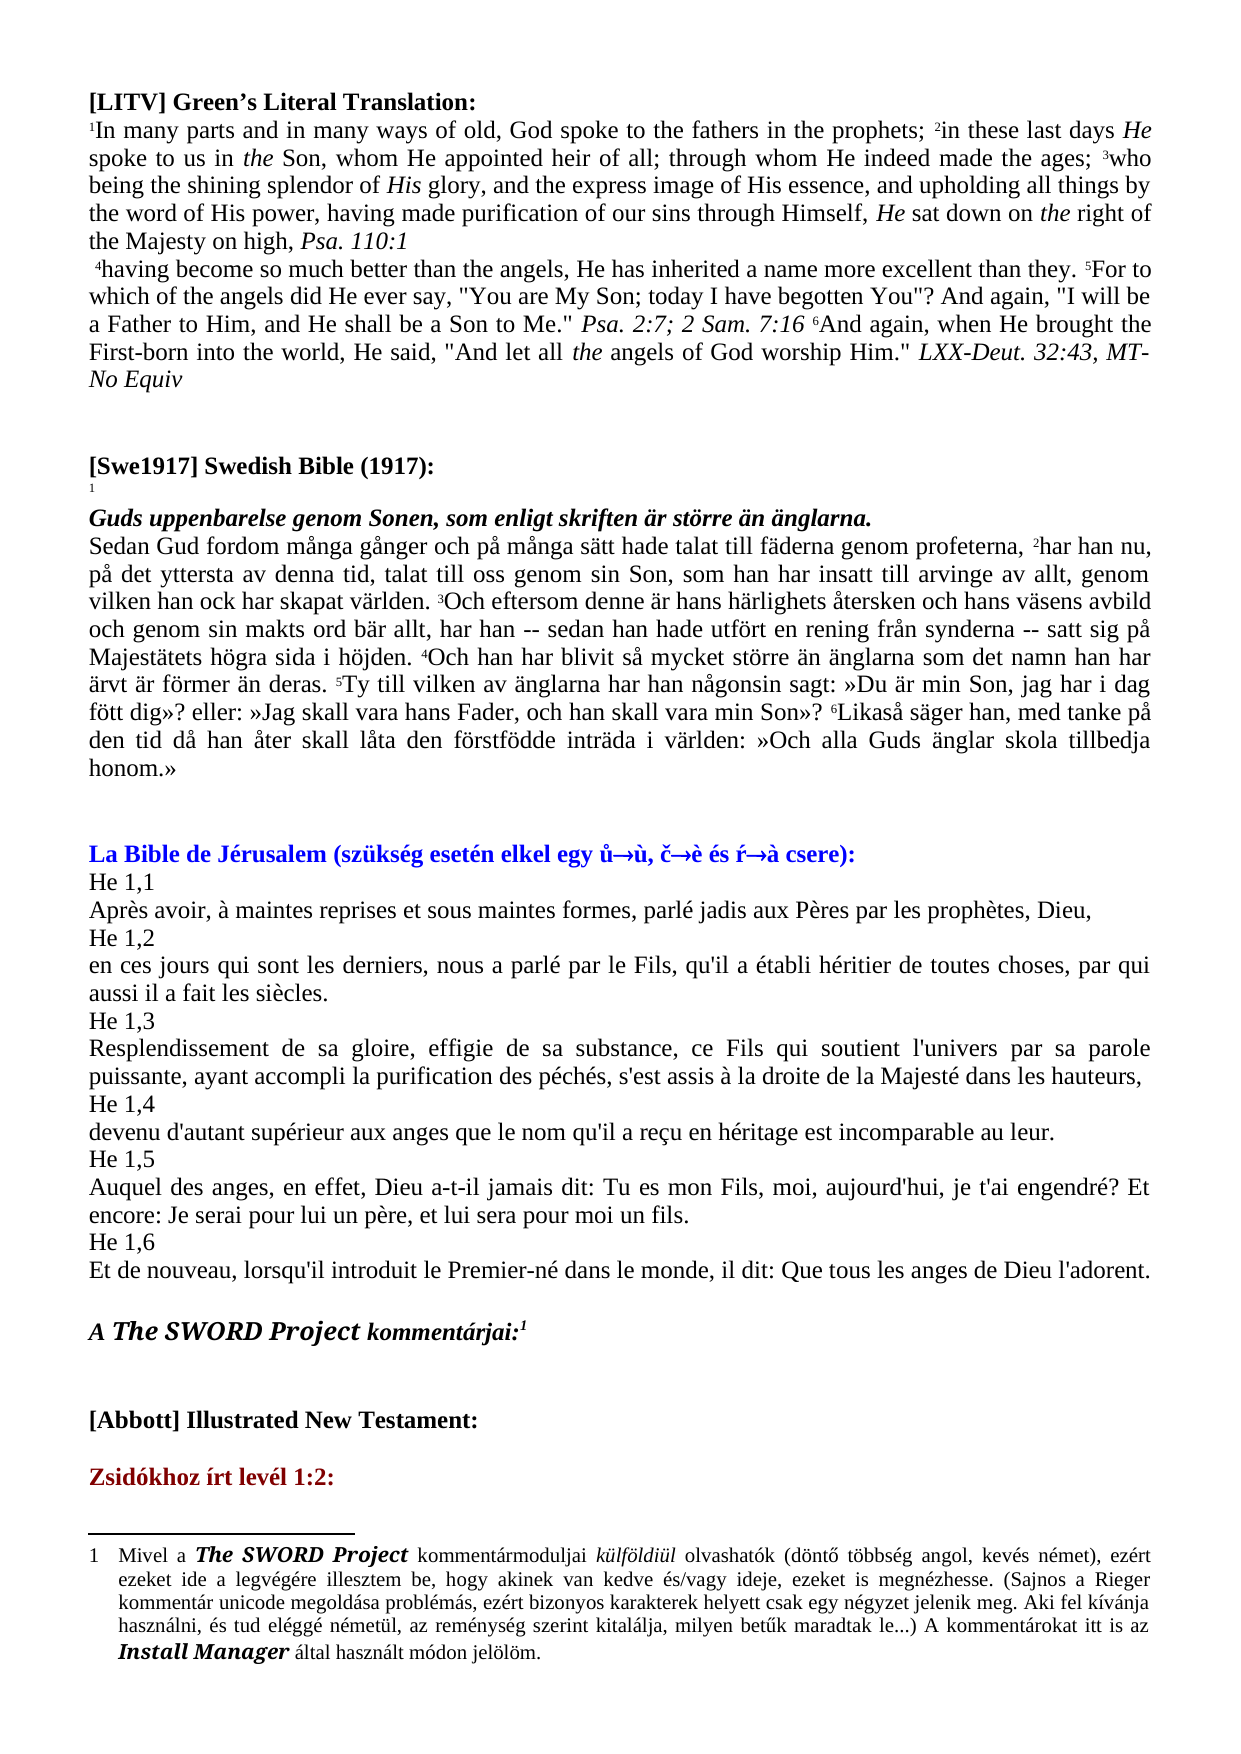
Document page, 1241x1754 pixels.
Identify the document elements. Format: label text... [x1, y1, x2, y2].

text 1 [88, 480, 1152, 504]
text [LITV] Green’s Literal Translation: [88, 88, 1152, 116]
text 4having become so much better than the angels, He has inherited a name more excellent than they. 5For to which of the angels did He ever say, "You are My Son; today I have begotten You"? And again, "I will be a Father to Him, and He shall be a Son to Me." Psa. 2:7; 2 Sam. 7:16 6And again, when He brought the First-born into the world, He said, "And let all the angels of God worship Him." LXX-Deut. 32:43, MT-No Equiv [88, 255, 1152, 393]
text devenu d'autant supérieur aux anges que le nom qu'il a reçu en héritage est incomparable au leur. [88, 1118, 1152, 1145]
text en ces jours qui sont les derniers, nous a parlé par le Fils, qu'il a établi héritier de toutes choses, par qui aussi il a fait les siècles. [88, 951, 1152, 1007]
text [Abbott] Illustrated New Testament: [88, 1406, 1152, 1434]
text Sedan Gud fordom många gånger och på många sätt hade talat till fäderna genom profeterna, 2har han nu, på det yttersta av denna tid, talat till oss genom sin Son, som han har insatt till arvinge av allt, genom vilken han ock har skapat världen. 3Och eftersom denne är hans härlighets återsken och hans väsens avbild och genom sin makts ord bär allt, har han -- sedan han hade utfört en rening från synderna -- satt sig på Majestätets högra sida i höjden. 4Och han har blivit så mycket större än änglarna som det namn han har ärvt är förmer än deras. 5Ty till vilken av änglarna har han någonsin sagt: »Du är min Son, jag har i dag fött dig»? eller: »Jag skall vara hans Fader, och han skall vara min Son»? 6Likaså säger han, med tanke på den tid då han åter skall låta den förstfödde inträda i världen: »Och alla Guds änglar skola tillbedja honom.» [88, 532, 1152, 781]
text A The SWORD Project kommentárjai: [88, 1313, 1152, 1347]
text Mivel a The SWORD Project kommentármoduljai külföldiül olvashatók (döntő többség angol, kevés német), ezért ezeket ide a legvégére illesztem be, hogy akinek van kedve és/vagy ideje, ezeket is megnézhesse. (Sajnos a Rieger kommentár unicode megoldása problémás, ezért bizonyos karakterek helyett csak egy négyzet jelenik meg. Aki fel kívánja használni, és tud eléggé németül, az reménység szerint kitalálja, milyen betűk maradtak le...) A kommentárokat itt is az Install Manager által használt módon jelölöm. [88, 1540, 1152, 1665]
text Et de nouveau, lorsqu'il introduit le Premier-né dans le monde, il dit: Que tous les anges de Dieu l'adorent. [88, 1256, 1152, 1284]
text He 1,5 [88, 1145, 1152, 1173]
text [Swe1917] Swedish Bible (1917): [88, 452, 1152, 480]
text He 1,3 [88, 1007, 1152, 1034]
text He 1,2 [88, 924, 1152, 951]
text Après avoir, à maintes reprises et sous maintes formes, parlé jadis aux Pères par les prophètes, Dieu, [88, 896, 1152, 924]
text He 1,1 [88, 868, 1152, 896]
text La Bible de Jérusalem (szükség esetén elkel egy ůù, čè és ŕà csere): [88, 841, 1152, 868]
text Zsidókhoz írt levél 1:2: [88, 1463, 1152, 1491]
text He 1,4 [88, 1090, 1152, 1118]
text He 1,6 [88, 1228, 1152, 1256]
text Guds uppenbarelse genom Sonen, som enligt skriften är större än änglarna. [88, 504, 1152, 532]
text 1In many parts and in many ways of old, God spoke to the fathers in the prophets; 2in these last days He spoke to us in the Son, whom He appointed heir of all; through whom He indeed made the ages; 3who being the shining splendor of His glory, and the express image of His essence, and upholding all things by the word of His power, having made purification of our sins through Himself, He sat down on the right of the Majesty on high, Psa. 110:1 [88, 116, 1152, 255]
text Resplendissement de sa gloire, effigie de sa substance, ce Fils qui soutient l'univers par sa parole puissante, ayant accompli la purification des péchés, s'est assis à la droite de la Majesté dans les hauteurs, [88, 1034, 1152, 1090]
text Auquel des anges, en effet, Dieu a-t-il jamais dit: Tu es mon Fils, moi, aujourd'hui, je t'ai engendré? Et encore: Je serai pour lui un père, et lui sera pour moi un fils. [88, 1173, 1152, 1228]
